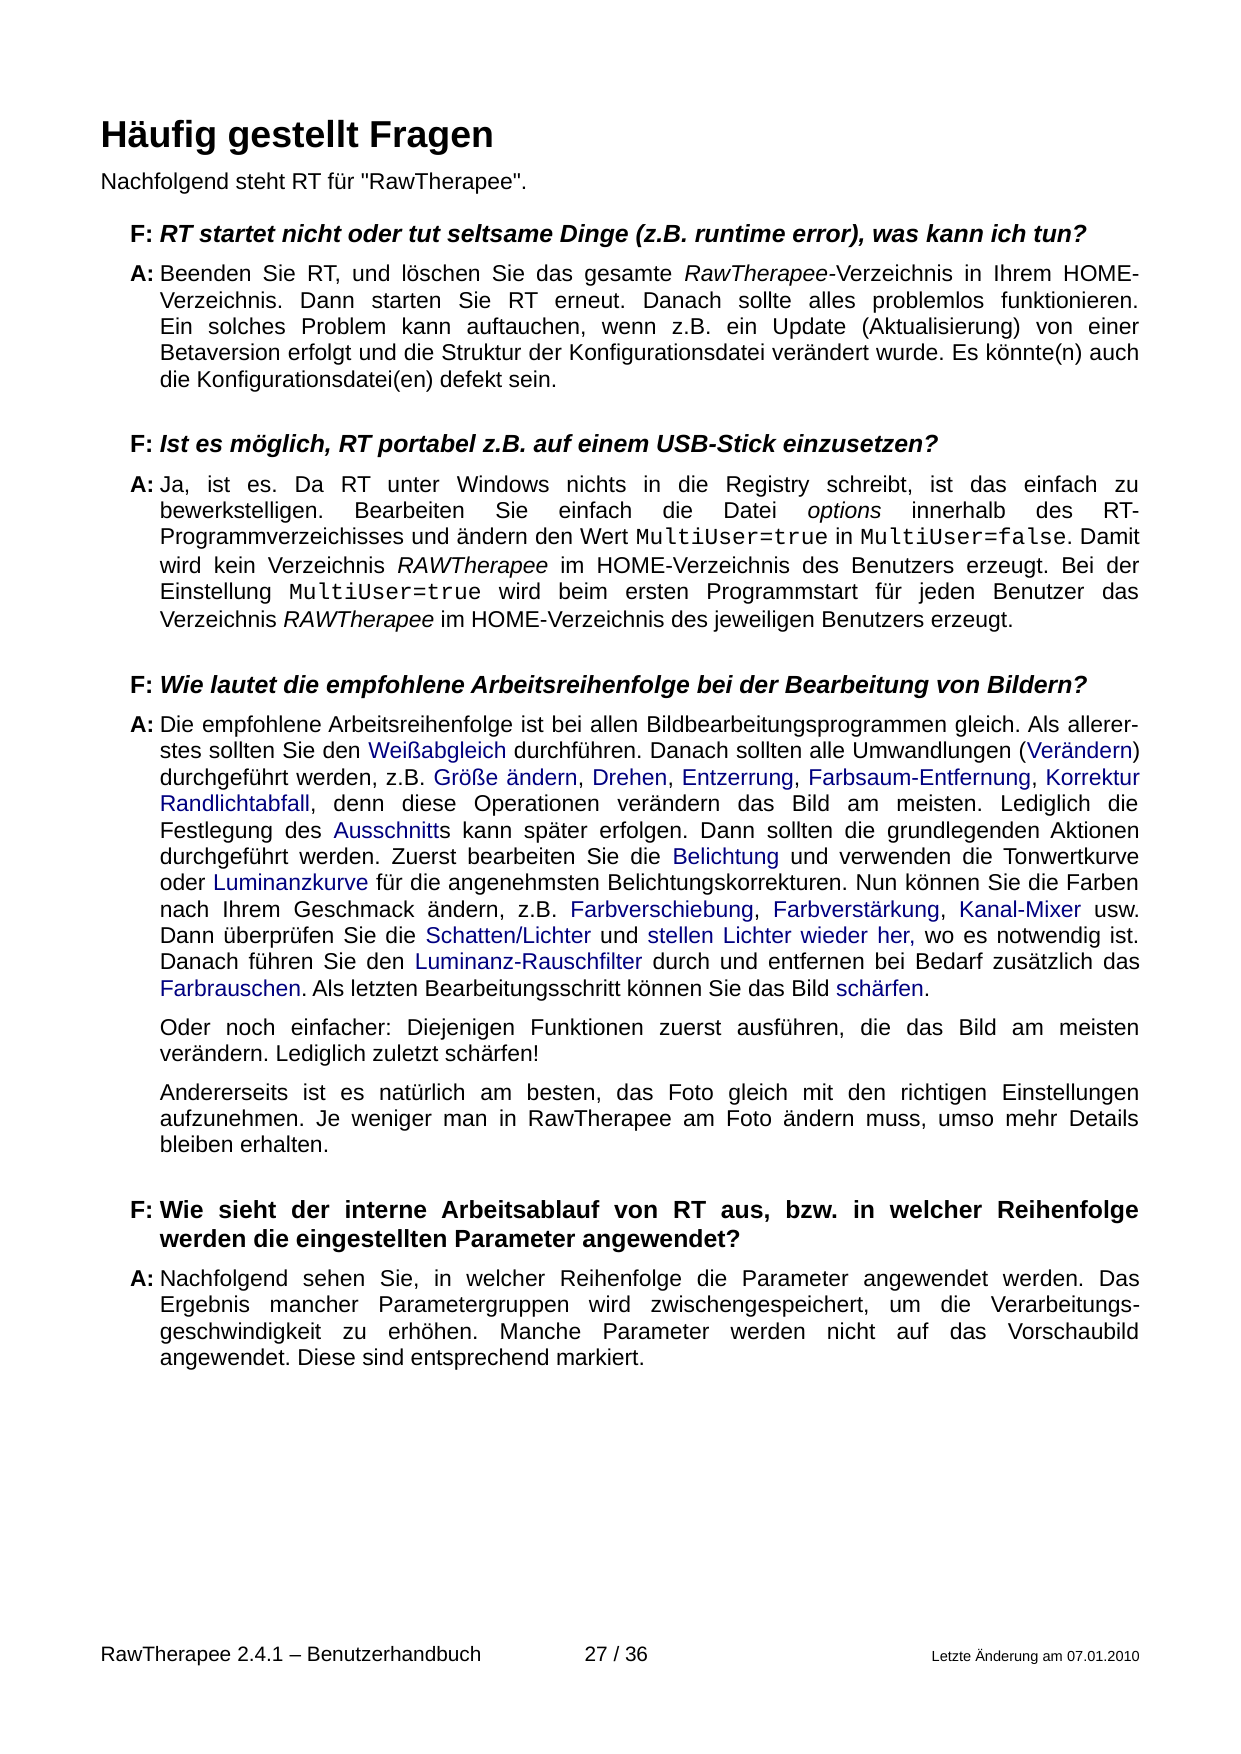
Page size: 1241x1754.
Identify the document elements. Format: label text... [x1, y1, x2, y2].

subtitle F: RT startet nicht oder tut seltsame Dinge (z.B. runtime error), was kann ich tun? [130, 219, 1140, 248]
subtitle F: Ist es möglich, RT portabel z.B. auf einem USB-Stick einzusetzen? [130, 429, 1140, 458]
text Andererseits ist es natürlich am besten, das Foto gleich mit den richtigen Einstellungen aufzunehmen. Je weniger man in RawTherapee am Foto ändern muss, umso mehr Details bleiben erhalten. [130, 1079, 1140, 1158]
subtitle F: Wie lautet die empfohlene Arbeitsreihenfolge bei der Bearbeitung von Bildern? [130, 670, 1140, 699]
text A: Beenden Sie RT, und löschen Sie das gesamte RawTherapee-Verzeichnis in Ihrem HOME-Verzeichnis. Dann starten Sie RT erneut. Danach sollte alles problemlos funktionieren. Ein solches Problem kann auftauchen, wenn z.B. ein Update (Aktualisierung) von einer Betaversion erfolgt und die Struktur der Konfigurationsdatei verändert wurde. Es könnte(n) auch die Konfigurationsdatei(en) defekt sein. [130, 260, 1140, 392]
text A: Die empfohlene Arbeitsreihenfolge ist bei allen Bildbearbeitungsprogrammen gleich. Als allerer-stes sollten Sie den Weißabgleich durchführen. Danach sollten alle Umwandlungen (Verändern) durchgeführt werden, z.B. Größe ändern, Drehen, Entzerrung, Farbsaum-Entfernung, Korrektur Randlichtabfall, denn diese Operationen verändern das Bild am meisten. Lediglich die Festlegung des Ausschnitts kann später erfolgen. Dann sollten die grundlegenden Aktionen durchgeführt werden. Zuerst bearbeiten Sie die Belichtung und verwenden die Tonwertkurve oder Luminanzkurve für die angenehmsten Belichtungskorrekturen. Nun können Sie die Farben nach Ihrem Geschmack ändern, z.B. Farbverschiebung, Farbverstärkung, Kanal-Mixer usw. Dann überprüfen Sie die Schatten/Lichter und stellen Lichter wieder her, wo es notwendig ist. Danach führen Sie den Luminanz-Rauschfilter durch und entfernen bei Bedarf zusätzlich das Farbrauschen. Als letzten Bearbeitungsschritt können Sie das Bild schärfen. [130, 711, 1140, 1001]
text Oder noch einfacher: Diejenigen Funktionen zuerst ausführen, die das Bild am meisten verändern. Lediglich zuletzt schärfen! [130, 1013, 1140, 1066]
text Nachfolgend steht RT für "RawTherapee". [100, 168, 1140, 194]
subtitle Häufig gestellt Fragen [100, 112, 1140, 155]
subtitle F: Wie sieht der interne Arbeitsablauf von RT aus, bzw. in welcher Reihenfolge werden die eingestellten Parameter angewendet? [130, 1195, 1140, 1252]
text A: Ja, ist es. Da RT unter Windows nichts in die Registry schreibt, ist das einfach zu bewerkstelligen. Bearbeiten Sie einfach die Datei options innerhalb des RT-Programmverzeichisses und ändern den Wert MultiUser=true in MultiUser=false. Damit wird kein Verzeichnis RAWTherapee im HOME-Verzeichnis des Benutzers erzeugt. Bei der Einstellung MultiUser=true wird beim ersten Programmstart für jeden Benutzer das Verzeichnis RAWTherapee im HOME-Verzeichnis des jeweiligen Benutzers erzeugt. [130, 471, 1140, 633]
text A: Nachfolgend sehen Sie, in welcher Reihenfolge die Parameter angewendet werden. Das Ergebnis mancher Parametergruppen wird zwischengespeichert, um die Verarbeitungs­geschwin­digkeit zu erhöhen. Manche Parameter werden nicht auf das Vorschaubild angewendet. Diese sind entsprechend markiert. [130, 1265, 1140, 1370]
